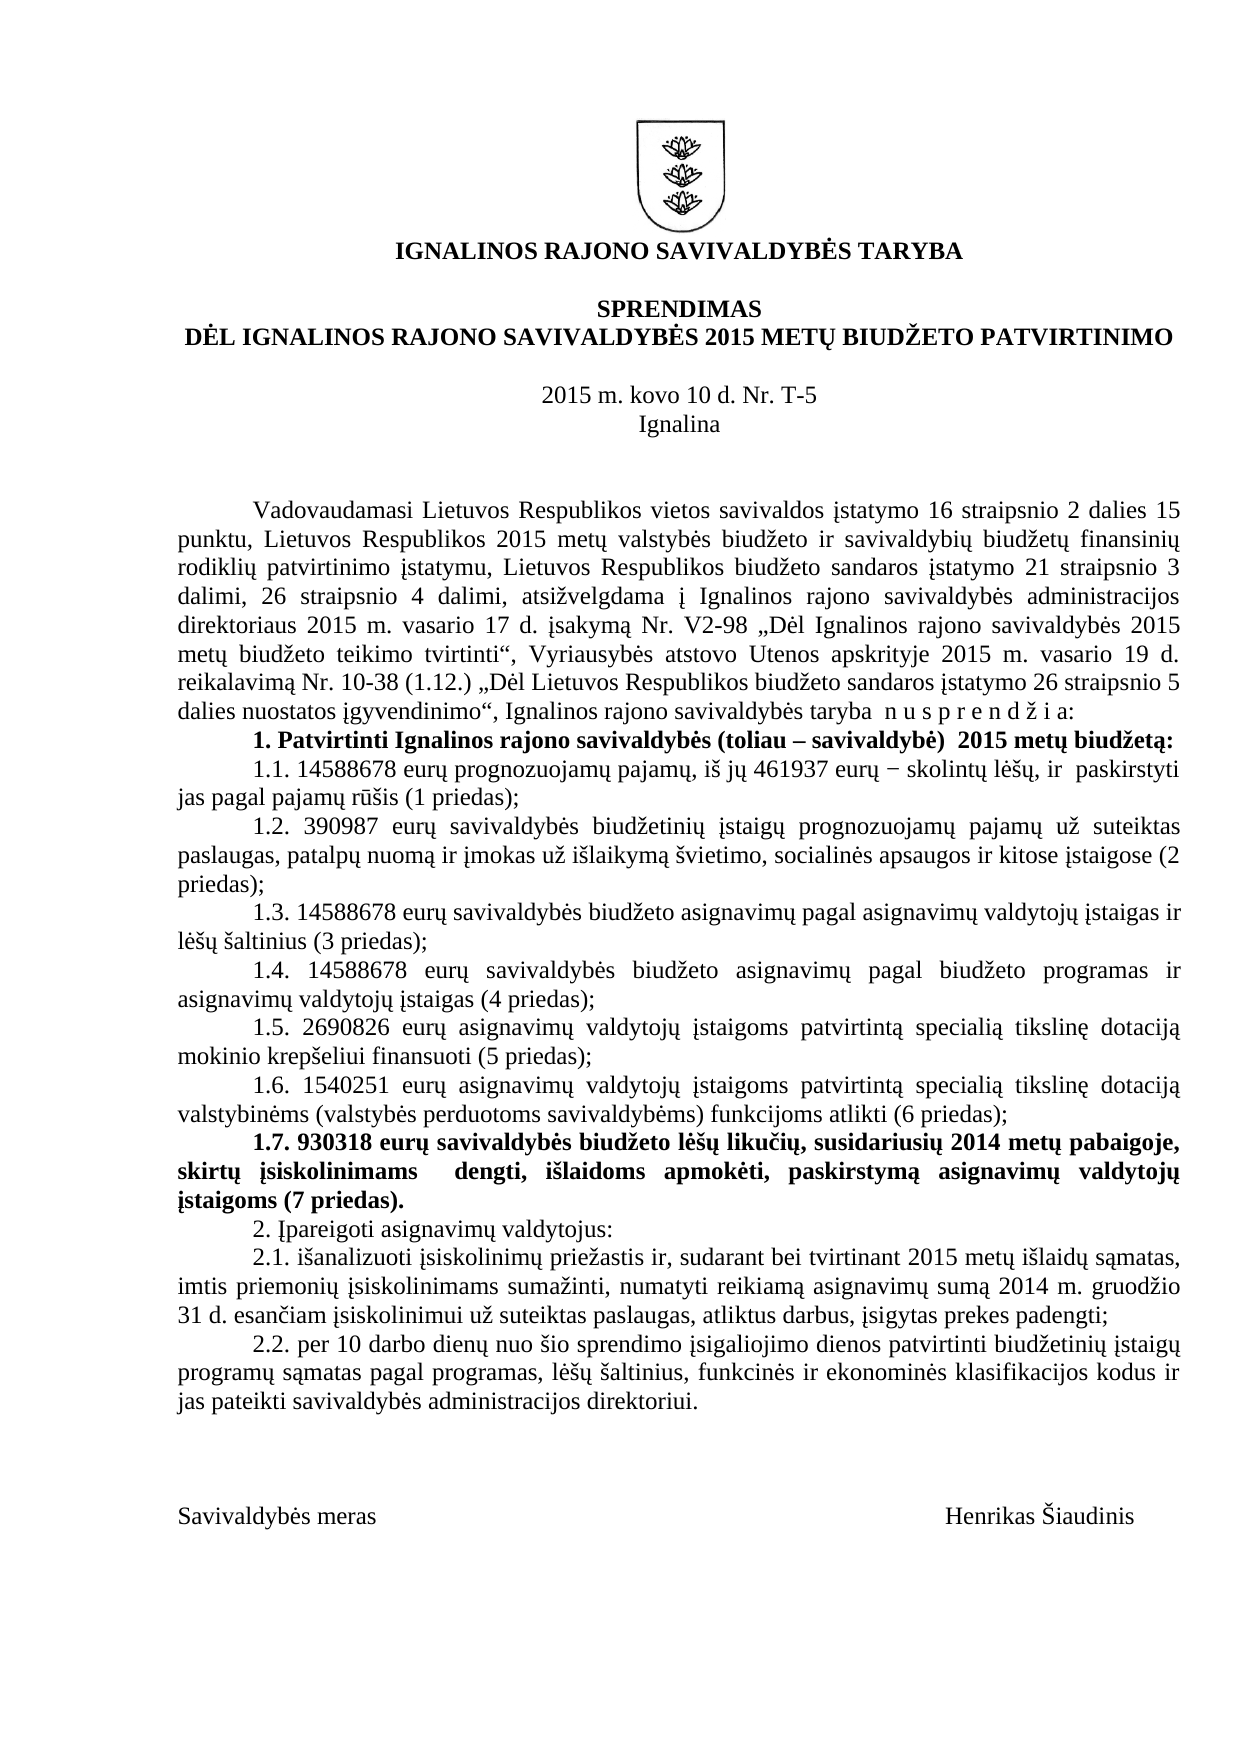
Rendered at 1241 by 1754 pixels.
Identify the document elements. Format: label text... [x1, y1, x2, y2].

text 2.2. per 10 darbo dienų nuo šio sprendimo įsigaliojimo dienos patvirtinti biudžetinių įstaigų programų sąmatas pagal programas, lėšų šaltinius, funkcinės ir ekonominės klasifikacijos kodus ir jas pateikti savivaldybės administracijos direktoriui. [177, 1329, 1181, 1415]
text 1.3. 14588678 eurų savivaldybės biudžeto asignavimų pagal asignavimų valdytojų įstaigas ir lėšų šaltinius (3 priedas); [177, 897, 1181, 955]
text 1.5. 2690826 eurų asignavimų valdytojų įstaigoms patvirtintą specialią tikslinę dotaciją mokinio krepšeliui finansuoti (5 priedas); [177, 1012, 1181, 1070]
text 2.1. išanalizuoti įsiskolinimų priežastis ir, sudarant bei tvirtinant 2015 metų išlaidų sąmatas, imtis priemonių įsiskolinimams sumažinti, numatyti reikiamą asignavimų sumą 2014 m. gruodžio 31 d. esančiam įsiskolinimui už suteiktas paslaugas, atliktus darbus, įsigytas prekes padengti; [177, 1242, 1181, 1329]
text 1.4. 14588678 eurų savivaldybės biudžeto asignavimų pagal biudžeto programas ir asignavimų valdytojų įstaigas (4 priedas); [177, 955, 1181, 1012]
text 1.2. 390987 eurų savivaldybės biudžetinių įstaigų prognozuojamų pajamų už suteiktas paslaugas, patalpų nuomą ir įmokas už išlaikymą švietimo, socialinės apsaugos ir kitose įstaigose (2 priedas); [177, 811, 1181, 897]
text Vadovaudamasi Lietuvos Respublikos vietos savivaldos įstatymo 16 straipsnio 2 dalies 15 punktu, Lietuvos Respublikos 2015 metų valstybės biudžeto ir savivaldybių biudžetų finansinių rodiklių patvirtinimo įstatymu, Lietuvos Respublikos biudžeto sandaros įstatymo 21 straipsnio 3 dalimi, 26 straipsnio 4 dalimi, atsižvelgdama į Ignalinos rajono savivaldybės administracijos direktoriaus 2015 m. vasario 17 d. įsakymą Nr. V2-98 „Dėl Ignalinos rajono savivaldybės 2015 metų biudžeto teikimo tvirtinti“, Vyriausybės atstovo Utenos apskrityje 2015 m. vasario 19 d. reikalavimą Nr. 10-38 (1.12.) „Dėl Lietuvos Respublikos biudžeto sandaros įstatymo 26 straipsnio 5 dalies nuostatos įgyvendinimo“, Ignalinos rajono savivaldybės taryba n u s p r e n d ž i a: [177, 495, 1181, 725]
text 2015 m. kovo 10 d. Nr. T-5 [177, 380, 1181, 409]
text IGNALINOS RAJONO SAVIVALDYBĖS TARYBA [177, 236, 1181, 265]
text 2. Įpareigoti asignavimų valdytojus: [177, 1214, 1181, 1242]
text Ignalina [177, 409, 1181, 437]
text 1.6. 1540251 eurų asignavimų valdytojų įstaigoms patvirtintą specialią tikslinę dotaciją valstybinėms (valstybės perduotoms savivaldybėms) funkcijoms atlikti (6 priedas); [177, 1070, 1181, 1127]
text 1.7. 930318 eurų savivaldybės biudžeto lėšų likučių, susidariusių 2014 metų pabaigoje, skirtų įsiskolinimams dengti, išlaidoms apmokėti, paskirstymą asignavimų valdytojų įstaigoms (7 priedas). [177, 1127, 1181, 1214]
text Savivaldybės meras Henrikas Šiaudinis [177, 1501, 1181, 1530]
text DĖL IGNALINOS RAJONO SAVIVALDYBĖS 2015 METŲ BIUDŽETO PATVIRTINIMO [177, 322, 1181, 351]
text 1.1. 14588678 eurų prognozuojamų pajamų, iš jų 461937 eurų − skolintų lėšų, ir paskirstyti jas pagal pajamų rūšis (1 priedas); [177, 754, 1181, 811]
text SPRENDIMAS [177, 294, 1181, 322]
text 1. Patvirtinti Ignalinos rajono savivaldybės (toliau – savivaldybė) 2015 metų biudžetą: [177, 725, 1181, 754]
